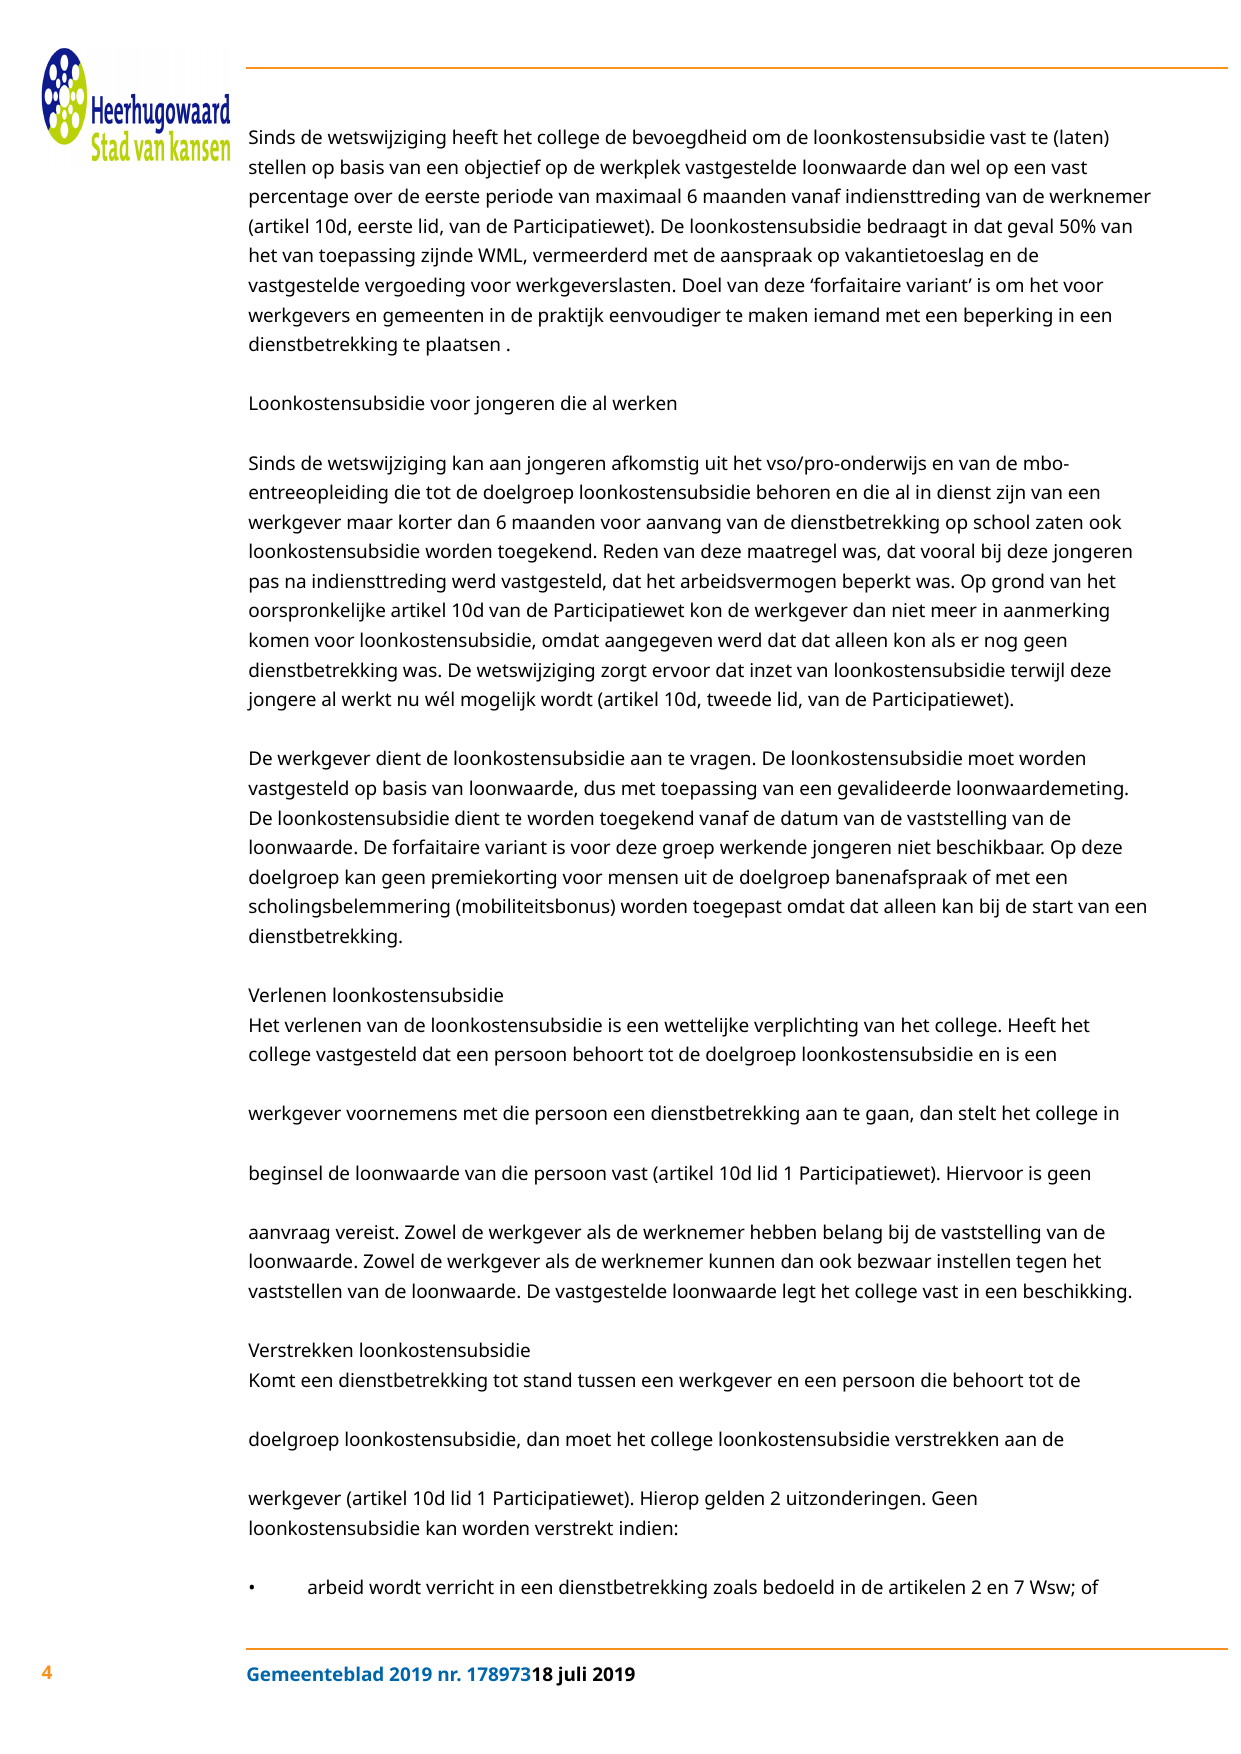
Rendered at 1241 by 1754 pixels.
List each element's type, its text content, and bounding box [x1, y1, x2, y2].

text aanvraag vereist. Zowel de werkgever als de werknemer hebben belang bij de vaststelling van de loonwaarde. Zowel de werkgever als de werknemer kunnen dan ook bezwaar instellen tegen het vaststellen van de loonwaarde. De vastgestelde loonwaarde legt het college vast in een beschikking. [248, 1219, 1152, 1304]
text Komt een dienstbetrekking tot stand tussen een werkgever en een persoon die behoort tot de [248, 1367, 1152, 1393]
text Loonkostensubsidie voor jongeren die al werken [248, 391, 1152, 416]
picture [41, 47, 231, 172]
text De werkgever dient de loonkostensubsidie aan te vragen. De loonkostensubsidie moet worden vastgesteld op basis van loonwaarde, dus met toepassing van een gevalideerde loonwaardemeting. De loonkostensubsidie dient te worden toegekend vanaf de datum van de vaststelling van de loonwaarde. De forfaitaire variant is voor deze groep werkende jongeren niet beschikbaar. Op deze doelgroep kan geen premiekorting voor mensen uit de doelgroep banenafspraak of met een scholingsbelemmering (mobiliteitsbonus) worden toegepast omdat dat alleen kan bij de start van een dienstbetrekking. [248, 746, 1152, 949]
text werkgever (artikel 10d lid 1 Participatiewet). Hierop gelden 2 uitzonderingen. Geen loonkostensubsidie kan worden verstrekt indien: [248, 1485, 1152, 1541]
list arbeid wordt verricht in een dienstbetrekking zoals bedoeld in de artikelen 2 en 7 Wsw; of [248, 1574, 1152, 1600]
text doelgroep loonkostensubsidie, dan moet het college loonkostensubsidie verstrekken aan de [248, 1426, 1152, 1452]
text Sinds de wetswijziging heeft het college de bevoegdheid om de loonkostensubsidie vast te (laten) stellen op basis van een objectief op de werkplek vastgestelde loonwaarde dan wel op een vast percentage over de eerste periode van maximaal 6 maanden vanaf indiensttreding van de werknemer (artikel 10d, eerste lid, van de Participatiewet). De loonkostensubsidie bedraagt in dat geval 50% van het van toepassing zijnde WML, vermeerderd met de aanspraak op vakantietoeslag en de vastgestelde vergoeding voor werkgeverslasten. Doel van deze ‘forfaitaire variant’ is om het voor werkgevers en gemeenten in de praktijk eenvoudiger te maken iemand met een beperking in een dienstbetrekking te plaatsen . [248, 124, 1152, 357]
text Sinds de wetswijziging kan aan jongeren afkomstig uit het vso/pro-onderwijs en van de mbo-entreeopleiding die tot de doelgroep loonkostensubsidie behoren en die al in dienst zijn van een werkgever maar korter dan 6 maanden voor aanvang van de dienstbetrekking op school zaten ook loonkostensubsidie worden toegekend. Reden van deze maatregel was, dat vooral bij deze jongeren pas na indiensttreding werd vastgesteld, dat het arbeidsvermogen beperkt was. Op grond van het oorspronkelijke artikel 10d van de Participatiewet kon de werkgever dan niet meer in aanmerking komen voor loonkostensubsidie, omdat aangegeven werd dat dat alleen kon als er nog geen dienstbetrekking was. De wetswijziging zorgt ervoor dat inzet van loonkostensubsidie terwijl deze jongere al werkt nu wél mogelijk wordt (artikel 10d, tweede lid, van de Participatiewet). [248, 450, 1152, 712]
text Verstrekken loonkostensubsidie [248, 1337, 1152, 1363]
text Verlenen loonkostensubsidie [248, 982, 1152, 1008]
text werkgever voornemens met die persoon een dienstbetrekking aan te gaan, dan stelt het college in [248, 1101, 1152, 1126]
text Het verlenen van de loonkostensubsidie is een wettelijke verplichting van het college. Heeft het college vastgesteld dat een persoon behoort tot de doelgroep loonkostensubsidie en is een [248, 1012, 1152, 1067]
text beginsel de loonwaarde van die persoon vast (artikel 10d lid 1 Participatiewet). Hiervoor is geen [248, 1160, 1152, 1186]
